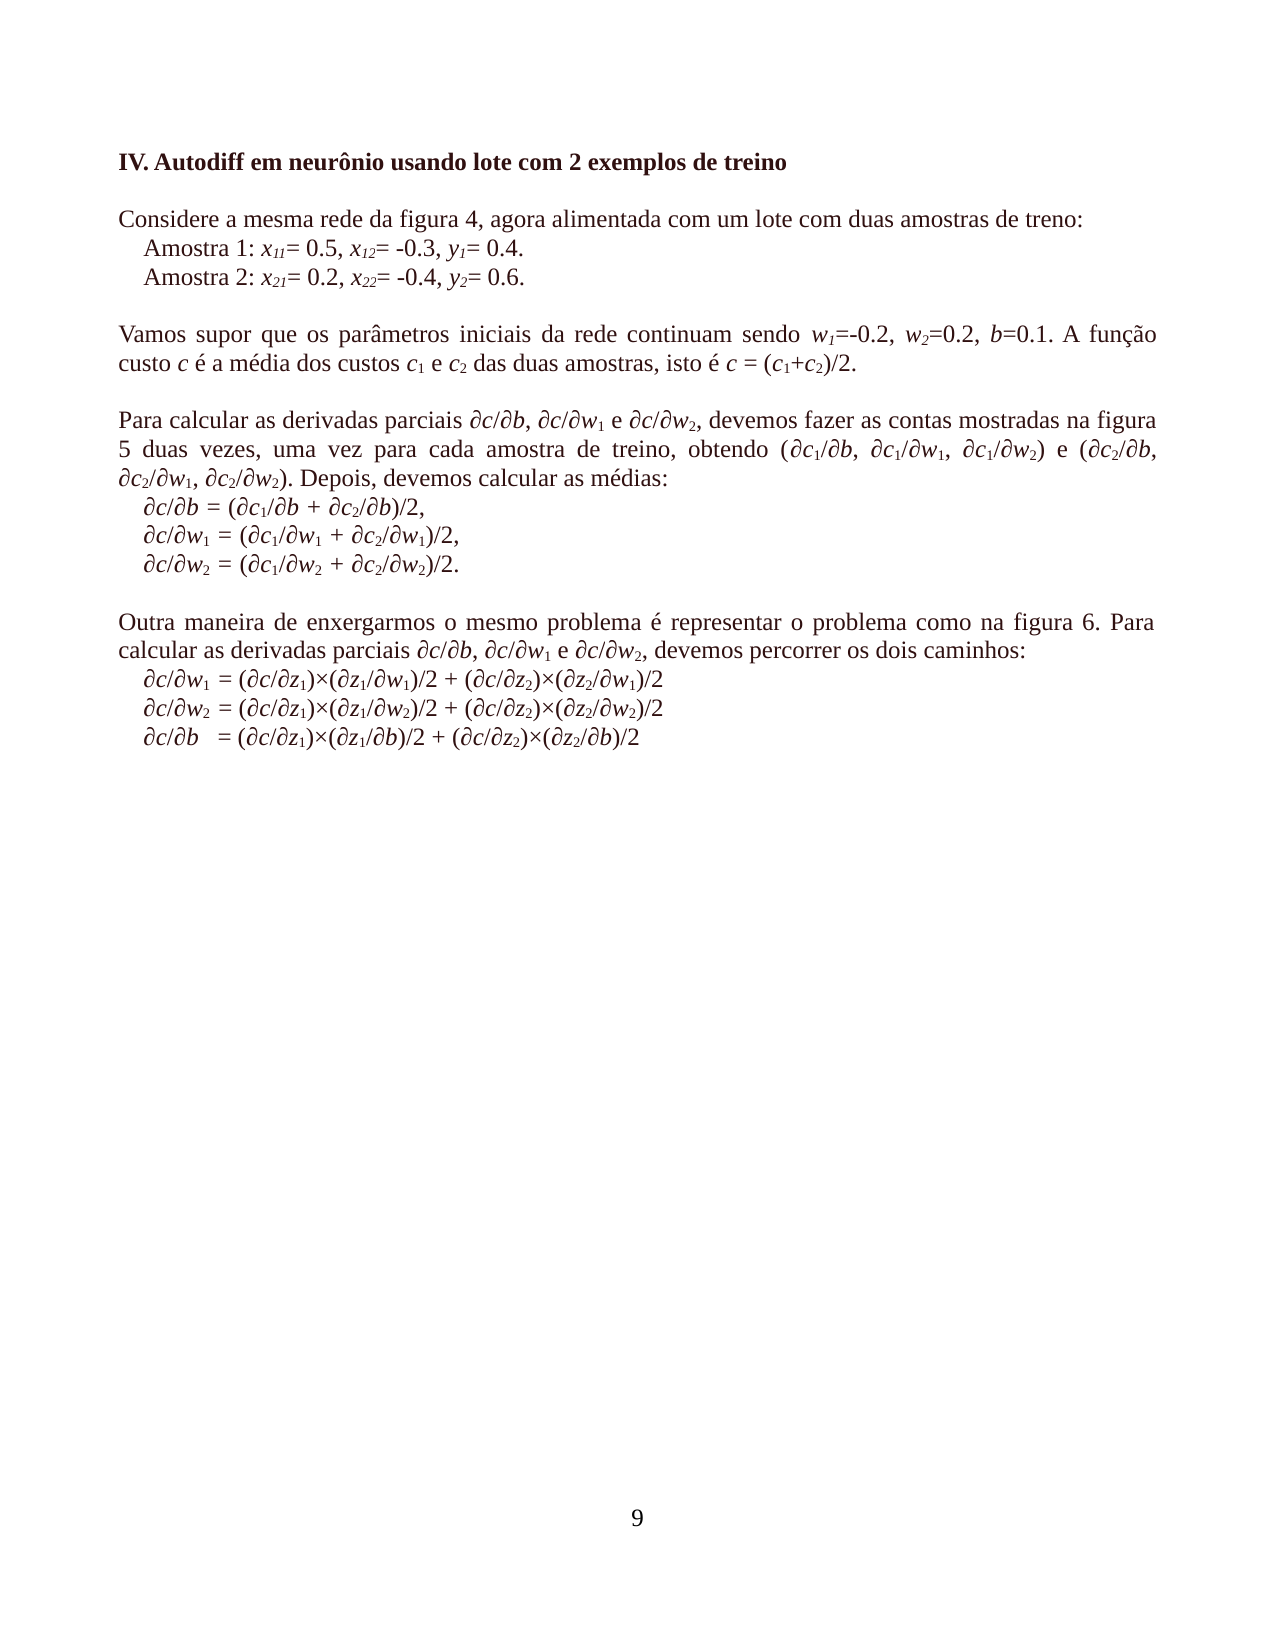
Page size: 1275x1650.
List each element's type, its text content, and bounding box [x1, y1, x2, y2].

text ∂c/∂b = (∂c1/∂b + ∂c2/∂b)/2, [118, 492, 1157, 521]
text ∂c/∂w1 = (∂c1/∂w1 + ∂c2/∂w1)/2, [118, 521, 1157, 549]
text ∂c/∂b = (∂c/∂z1)×(∂z1/∂b)/2 + (∂c/∂z2)×(∂z2/∂b)/2 [118, 722, 1157, 751]
text ∂c/∂w2 = (∂c/∂z1)×(∂z1/∂w2)/2 + (∂c/∂z2)×(∂z2/∂w2)/2 [118, 693, 1157, 722]
text Considere a mesma rede da figura 4, agora alimentada com um lote com duas amostras de treno: [118, 204, 1157, 233]
text IV. Autodiff em neurônio usando lote com 2 exemplos de treino [118, 147, 1157, 176]
text Amostra 1: x11= 0.5, x12= -0.3, y1= 0.4. [118, 233, 1157, 262]
text ∂c/∂w2 = (∂c1/∂w2 + ∂c2/∂w2)/2. [118, 549, 1157, 578]
text ∂c/∂w1 = (∂c/∂z1)×(∂z1/∂w1)/2 + (∂c/∂z2)×(∂z2/∂w1)/2 [118, 664, 1157, 693]
text Amostra 2: x21= 0.2, x22= -0.4, y2= 0.6. [118, 262, 1157, 291]
text Para calcular as derivadas parciais ∂c/∂b, ∂c/∂w1 e ∂c/∂w2, devemos fazer as contas mostradas na figura 5 duas vezes, uma vez para cada amostra de treino, obtendo (∂c1/∂b, ∂c1/∂w1, ∂c1/∂w2) e (∂c2/∂b, ∂c2/∂w1, ∂c2/∂w2). Depois, devemos calcular as médias: [118, 406, 1157, 492]
text Outra maneira de enxergarmos o mesmo problema é representar o problema como na figura 6. Para calcular as derivadas parciais ∂c/∂b, ∂c/∂w1 e ∂c/∂w2, devemos percorrer os dois caminhos: [118, 607, 1157, 664]
text Vamos supor que os parâmetros iniciais da rede continuam sendo w1=-0.2, w2=0.2, b=0.1. A função custo c é a média dos custos c1 e c2 das duas amostras, isto é c = (c1+c2)/2. [118, 319, 1157, 377]
